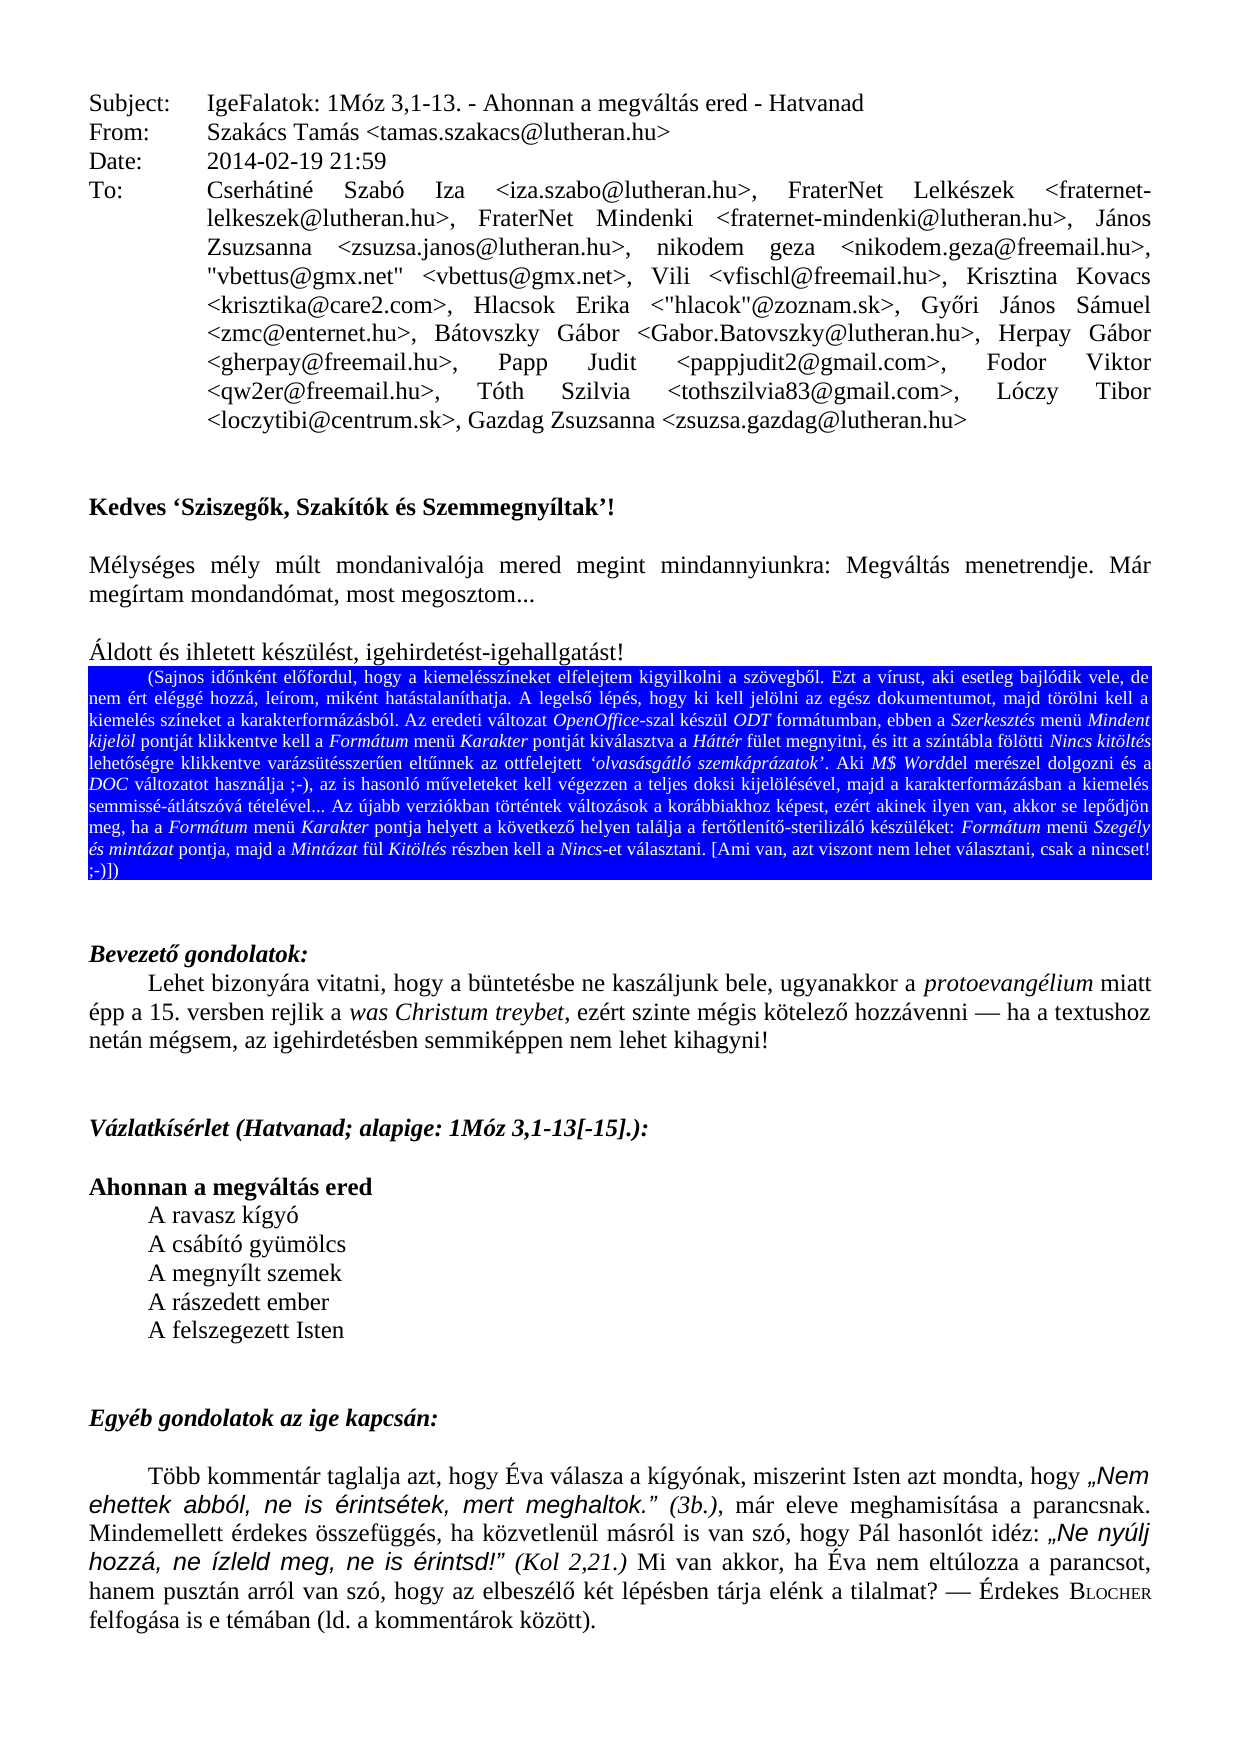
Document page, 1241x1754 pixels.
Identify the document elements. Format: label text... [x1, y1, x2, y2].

text Egyéb gondolatok az ige kapcsán: [88, 1403, 1152, 1432]
text A csábító gyümölcs [88, 1229, 1152, 1258]
text Áldott és ihletett készülést, igehirdetést-igehallgatást! [88, 637, 1152, 666]
text Date: 2014-02-19 21:59 [88, 146, 1152, 175]
text Lehet bizonyára vitatni, hogy a büntetésbe ne kaszáljunk bele, ugyanakkor a protoevangélium miatt épp a 15. versben rejlik a was Christum treybet, ezért szinte mégis kötelező hozzávenni ― ha a textushoz netán mégsem, az igehirdetésben semmiképpen nem lehet kihagyni! [88, 968, 1152, 1054]
text A ravasz kígyó [88, 1200, 1152, 1229]
text Ahonnan a megváltás ered [88, 1172, 1152, 1200]
text Subject: IgeFalatok: 1Móz 3,1-13. - Ahonnan a megváltás ered - Hatvanad [88, 88, 1152, 117]
subtitle Kedves ‘Sziszegők, Szakítók és Szemmegnyíltak’! [88, 492, 1152, 521]
text A megnyílt szemek [88, 1258, 1152, 1287]
text Mélységes mély múlt mondanivalója mered megint mindannyiunkra: Megváltás menetrendje. Már megírtam mondandómat, most megosztom... [88, 550, 1152, 607]
text Több kommentár taglalja azt, hogy Éva válasza a kígyónak, miszerint Isten azt mondta, hogy „Nem ehettek abból, ne is érintsétek, mert meghaltok.” (3b.), már eleve meghamisítása a parancsnak. Mindemellett érdekes összefüggés, ha közvetlenül másról is van szó, hogy Pál hasonlót idéz: „Ne nyúlj hozzá, ne ízleld meg, ne is érintsd!” (Kol 2,21.) Mi van akkor, ha Éva nem eltúlozza a parancsot, hanem pusztán arról van szó, hogy az elbeszélő két lépésben tárja elénk a tilalmat? ― Érdekes Blocher felfogása is e témában (ld. a kommentárok között). [88, 1461, 1152, 1634]
text From: Szakács Tamás <tamas.szakacs@lutheran.hu> [88, 117, 1152, 146]
text (Sajnos időnként előfordul, hogy a kiemelésszíneket elfelejtem kigyilkolni a szövegből. Ezt a vírust, aki esetleg bajlódik vele, de nem ért eléggé hozzá, leírom, miként hatástalaníthatja. A legelső lépés, hogy ki kell jelölni az egész dokumentumot, majd törölni kell a kiemelés színeket a karakterformázásból. Az eredeti változat OpenOffice-szal készül ODT formátumban, ebben a Szerkesztés menü Mindent kijelöl pontját klikkentve kell a Formátum menü Karakter pontját kiválasztva a Háttér fület megnyitni, és itt a színtábla fölötti Nincs kitöltés lehetőségre klikkentve varázsütésszerűen eltűnnek az ottfelejtett ‘olvasásgátló szemkáprázatok’. Aki M$ Worddel merészel dolgozni és a DOC változatot használja ;‑), az is hasonló műveleteket kell végezzen a teljes doksi kijelölésével, majd a karakterformázásban a kiemelés semmissé-átlátszóvá tételével... Az újabb verziókban történtek változások a korábbiakhoz képest, ezért akinek ilyen van, akkor se lepődjön meg, ha a Formátum menü Karakter pontja helyett a következő helyen találja a fertőtlenítő-sterilizáló készüléket: Formátum menü Szegély és mintázat pontja, majd a Mintázat fül Kitöltés részben kell a Nincs-et választani. [Ami van, azt viszont nem lehet választani, csak a nincset! ;‑)]) [88, 666, 1152, 880]
text A rászedett ember [88, 1287, 1152, 1315]
text Bevezető gondolatok: [88, 939, 1152, 968]
text Vázlatkísérlet (Hatvanad; alapige: 1Móz 3,1-13[-15].): [88, 1113, 1152, 1142]
text A felszegezett Isten [88, 1315, 1152, 1344]
text To: Cserhátiné Szabó Iza <iza.szabo@lutheran.hu>, FraterNet Lelkészek <fraternet-lelkeszek@lutheran.hu>, FraterNet Mindenki <fraternet-mindenki@lutheran.hu>, János Zsuzsanna <zsuzsa.janos@lutheran.hu>, nikodem geza <nikodem.geza@freemail.hu>, "vbettus@gmx.net" <vbettus@gmx.net>, Vili <vfischl@freemail.hu>, Krisztina Kovacs <krisztika@care2.com>, Hlacsok Erika <"hlacok"@zoznam.sk>, Győri János Sámuel <zmc@enternet.hu>, Bátovszky Gábor <Gabor.Batovszky@lutheran.hu>, Herpay Gábor <gherpay@freemail.hu>, Papp Judit <pappjudit2@gmail.com>, Fodor Viktor <qw2er@freemail.hu>, Tóth Szilvia <tothszilvia83@gmail.com>, Lóczy Tibor <loczytibi@centrum.sk>, Gazdag Zsuzsanna <zsuzsa.gazdag@lutheran.hu> [88, 175, 1152, 433]
